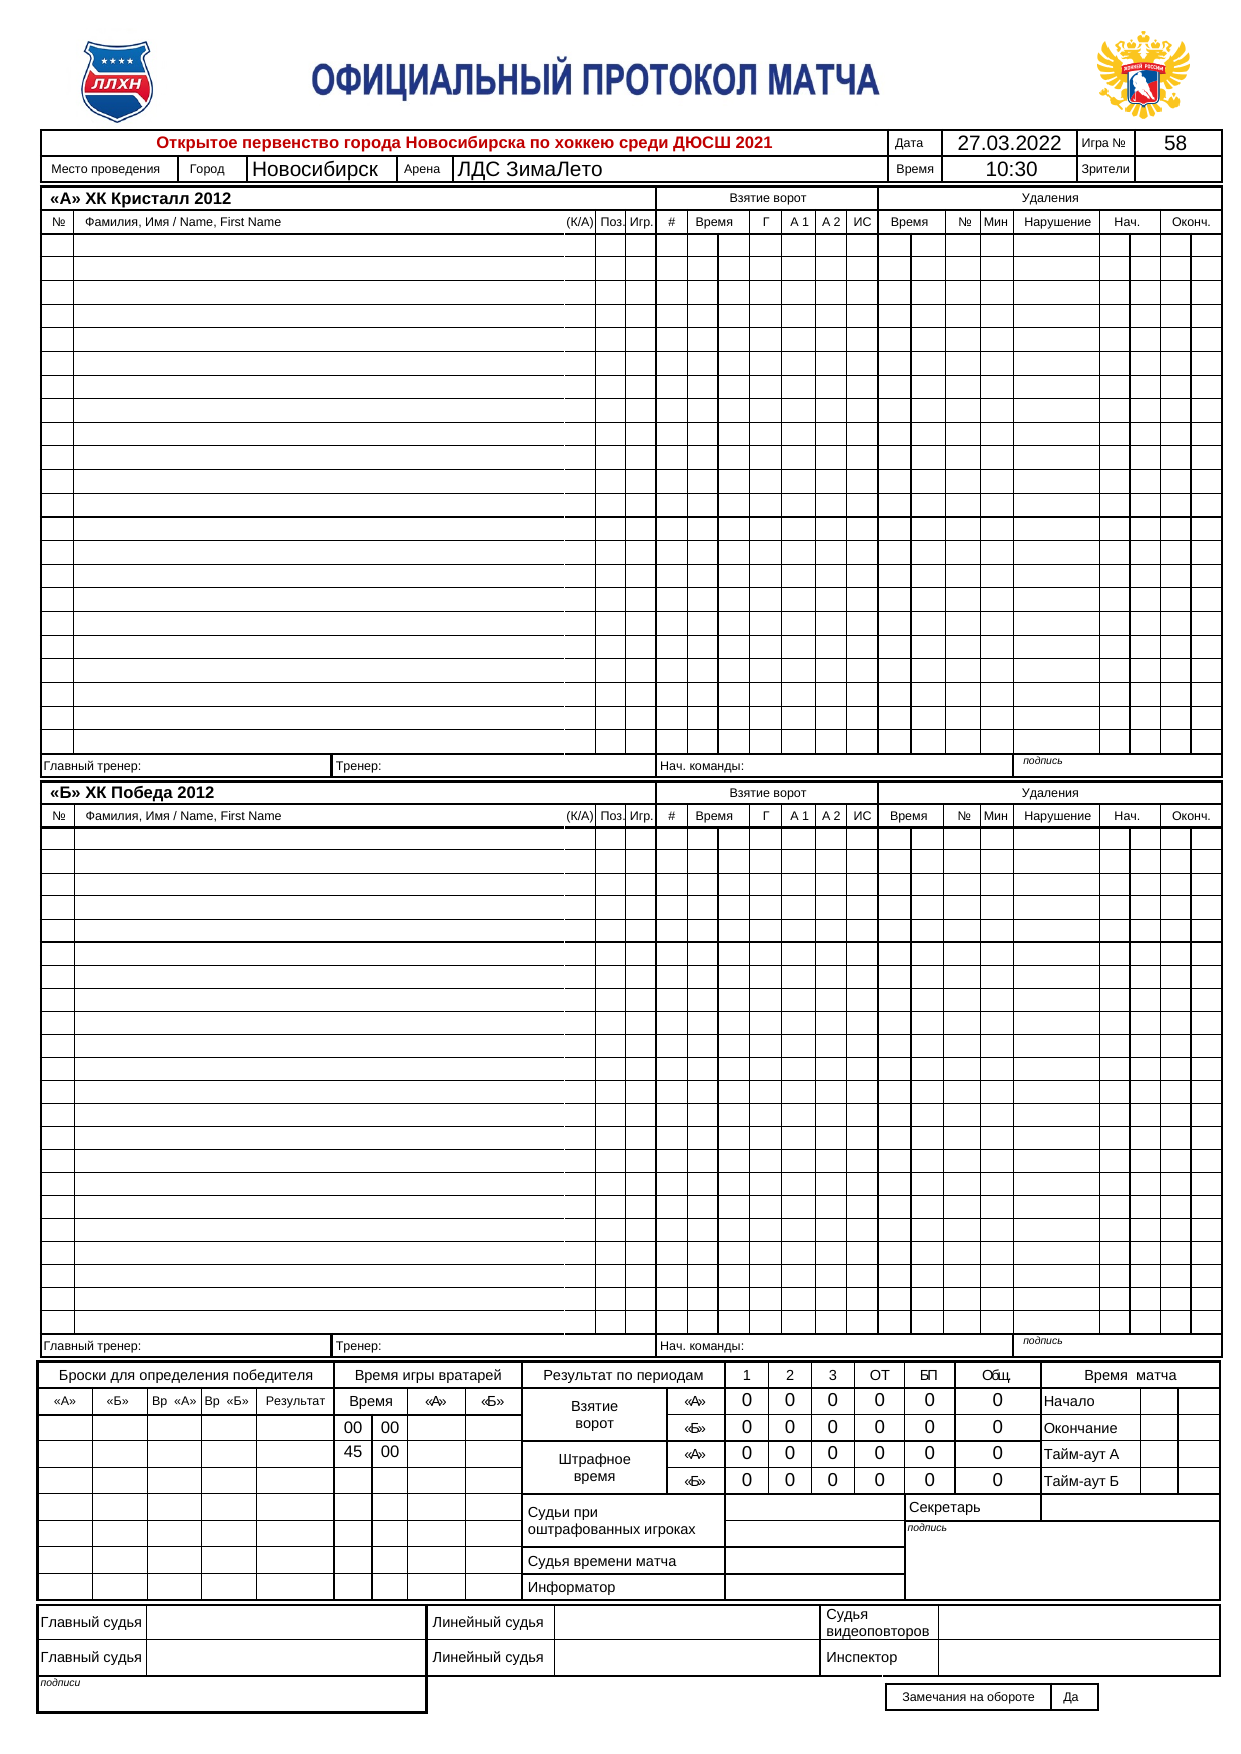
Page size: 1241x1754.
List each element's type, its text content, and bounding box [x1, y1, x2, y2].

table_cell «Б» [93, 1389, 147, 1413]
table_cell «Б» [668, 1468, 724, 1493]
table_cell 0 [812, 1415, 854, 1440]
table_cell [657, 1311, 687, 1333]
table_cell [816, 1081, 846, 1103]
table_cell [657, 683, 687, 706]
table_cell [688, 1035, 717, 1057]
table_cell [74, 470, 564, 493]
table_cell [335, 1468, 371, 1493]
table_cell [688, 612, 717, 634]
table_cell [1100, 281, 1129, 303]
table_cell [782, 683, 815, 706]
table_cell [879, 659, 910, 682]
table_cell Оконч. [1161, 805, 1221, 826]
table_cell 0 [769, 1389, 811, 1413]
table_cell [1192, 920, 1221, 941]
table_cell [912, 636, 945, 658]
table_cell [912, 1081, 943, 1103]
table_cell [719, 281, 749, 303]
table_cell [565, 565, 595, 587]
table_cell [1192, 989, 1221, 1011]
table_cell [879, 1219, 910, 1241]
table_cell [626, 612, 655, 634]
table_cell [719, 683, 749, 706]
table_cell [946, 470, 980, 493]
table_cell [847, 257, 877, 280]
table_cell [750, 352, 781, 374]
table_cell 0 [812, 1389, 854, 1413]
table_cell [148, 1468, 201, 1493]
table_cell [1014, 423, 1099, 445]
table_cell [847, 659, 877, 682]
table_cell # [657, 805, 687, 826]
table_cell [719, 829, 749, 849]
table_cell [981, 494, 1013, 516]
table_cell [847, 1104, 877, 1126]
table_cell [1192, 1311, 1221, 1333]
table_cell [879, 829, 910, 849]
table_cell [565, 470, 595, 493]
table_cell [1014, 896, 1099, 918]
table_cell [981, 966, 1013, 987]
table_cell [1192, 376, 1221, 398]
table_cell [750, 565, 781, 587]
table_cell [596, 399, 625, 422]
table_cell «А» [408, 1389, 465, 1413]
table_cell [816, 659, 846, 682]
table_cell [750, 612, 781, 634]
table_cell Штрафное время [523, 1442, 666, 1493]
table_cell [1192, 446, 1221, 469]
table_cell [1161, 1012, 1190, 1033]
table_cell [1014, 1288, 1099, 1310]
table_cell [944, 1127, 980, 1149]
table_cell [726, 1521, 904, 1546]
table_cell [816, 376, 846, 398]
table_cell Новосибирск [248, 157, 396, 181]
table_cell [688, 896, 717, 918]
table_cell [847, 352, 877, 374]
table_cell [42, 565, 73, 587]
table_cell [74, 257, 564, 280]
table_cell [596, 1265, 625, 1287]
table_cell [912, 850, 943, 872]
table_cell [565, 1127, 595, 1149]
table_cell [1131, 588, 1160, 611]
table_cell [782, 636, 815, 658]
table_cell [373, 1468, 407, 1493]
table_cell [688, 1150, 717, 1172]
table_cell [981, 1196, 1013, 1218]
table_cell [565, 1196, 595, 1218]
table_cell [42, 305, 73, 327]
table_cell [408, 1547, 465, 1573]
table_cell [944, 1173, 980, 1195]
table_cell [257, 1468, 333, 1493]
table_header 1 [726, 1363, 768, 1387]
table_cell [719, 896, 749, 918]
table_cell [626, 1012, 655, 1033]
table_cell [879, 1012, 910, 1033]
table_cell [1179, 1389, 1219, 1413]
table_cell [782, 612, 815, 634]
table_cell [42, 989, 74, 1011]
table_cell [719, 1311, 749, 1333]
table_cell Время [879, 211, 945, 233]
table_cell [816, 1058, 846, 1079]
table_cell [1192, 896, 1221, 918]
table_cell Место проведения [42, 157, 177, 181]
table_cell [75, 966, 564, 987]
table_cell [847, 494, 877, 516]
table_cell [1161, 235, 1190, 256]
table_cell [1100, 943, 1129, 964]
table_cell [39, 1521, 92, 1546]
table_cell [912, 1265, 943, 1287]
table_cell [1161, 518, 1190, 540]
table_cell [816, 305, 846, 327]
table_cell [1131, 494, 1160, 516]
table_cell [1161, 707, 1190, 729]
table_cell ЛДС ЗимаЛето [454, 157, 887, 181]
table_cell [782, 588, 815, 611]
table_cell [1192, 541, 1221, 564]
table_cell [750, 1058, 781, 1079]
table_cell [816, 1196, 846, 1218]
table_header Дата [889, 131, 941, 155]
table_cell [879, 1081, 910, 1103]
table_cell [1014, 1150, 1099, 1172]
table_cell [74, 518, 564, 540]
table_cell [1161, 446, 1190, 469]
table_cell [1099, 1682, 1220, 1711]
table_cell [719, 470, 749, 493]
table_cell [626, 730, 655, 753]
table_cell [782, 399, 815, 422]
table_cell [1192, 281, 1221, 303]
table_cell [1161, 730, 1190, 753]
table_cell [981, 588, 1013, 611]
table_cell [688, 989, 717, 1011]
table_cell [1131, 1012, 1160, 1033]
table_cell [626, 376, 655, 398]
table_cell [688, 1288, 717, 1310]
table_header 27.03.2022 [943, 131, 1076, 155]
table_cell [782, 1150, 815, 1172]
table_cell Вр «А» [148, 1389, 201, 1413]
table_cell [944, 1058, 980, 1079]
table_cell [74, 352, 564, 374]
table_cell [626, 989, 655, 1011]
table_cell [912, 683, 945, 706]
table_cell [1161, 1104, 1190, 1126]
table_cell [1179, 1441, 1219, 1467]
table_cell [75, 1196, 564, 1218]
table_cell [782, 850, 815, 872]
table_cell [782, 730, 815, 753]
table_cell [1161, 636, 1190, 658]
table_cell [565, 1242, 595, 1264]
table_cell [657, 588, 687, 611]
table_cell [626, 1311, 655, 1333]
table_cell Г [750, 211, 781, 233]
table_cell [912, 707, 945, 729]
table_cell [750, 1035, 781, 1057]
table_cell [782, 423, 815, 445]
table_cell [1014, 943, 1099, 964]
table_header Удаления [879, 783, 1221, 803]
table_cell ИС [847, 211, 877, 233]
table_cell [981, 1127, 1013, 1149]
table_cell [981, 1173, 1013, 1195]
table_cell [981, 1242, 1013, 1264]
table_cell [879, 1127, 910, 1149]
table_cell [596, 1219, 625, 1241]
table_cell [1192, 305, 1221, 327]
table_cell [750, 829, 781, 849]
table_cell [1014, 494, 1099, 516]
table_cell [657, 235, 687, 256]
table_cell [565, 1150, 595, 1172]
table_cell [466, 1416, 521, 1440]
table_cell [944, 1196, 980, 1218]
table_cell [816, 850, 846, 872]
table_cell [1100, 989, 1129, 1011]
table_cell [596, 966, 625, 987]
table_cell [596, 683, 625, 706]
table_cell [596, 328, 625, 351]
table_cell [93, 1494, 147, 1520]
table_cell # [657, 211, 687, 233]
table_cell [1131, 281, 1160, 303]
table_cell [466, 1574, 521, 1599]
table_cell [596, 707, 625, 729]
table_cell [373, 1521, 407, 1546]
table_cell [565, 829, 595, 849]
table_cell [782, 1311, 815, 1333]
table_cell [565, 257, 595, 280]
table_cell [657, 874, 687, 895]
table_cell [1100, 612, 1129, 634]
table_cell Окончание [1042, 1415, 1140, 1440]
table_cell [981, 920, 1013, 941]
table_cell [847, 896, 877, 918]
table_cell [912, 376, 945, 398]
table_cell [879, 920, 910, 941]
table_cell [1161, 494, 1190, 516]
table_cell [75, 1081, 564, 1103]
table_cell [719, 518, 749, 540]
table_cell [912, 896, 943, 918]
table_cell [912, 730, 945, 753]
table_cell [944, 966, 980, 987]
table_cell [750, 850, 781, 872]
table_header Время матча [1042, 1363, 1219, 1387]
table_cell [1141, 1389, 1177, 1413]
table_cell № [42, 211, 73, 233]
table_cell [750, 1311, 781, 1333]
table_cell [879, 989, 910, 1011]
table_cell [657, 920, 687, 941]
table_cell [39, 1574, 92, 1599]
table_cell [719, 920, 749, 941]
table_cell [750, 1081, 781, 1103]
table_cell [74, 683, 564, 706]
table_cell [688, 874, 717, 895]
table_cell [879, 470, 910, 493]
table_cell [42, 874, 74, 895]
table_cell [944, 1104, 980, 1126]
table_cell [688, 659, 717, 682]
table_cell Нач. [1100, 211, 1160, 233]
table_cell [688, 1265, 717, 1287]
table_cell 0 [905, 1468, 954, 1493]
table_cell [912, 1242, 943, 1264]
table_cell [816, 446, 846, 469]
table_cell [1014, 1311, 1099, 1333]
table_cell [1100, 494, 1129, 516]
table_cell А 2 [816, 805, 846, 826]
table_cell [944, 1035, 980, 1057]
table_cell [981, 1265, 1013, 1287]
table_cell [719, 541, 749, 564]
table_cell [565, 966, 595, 987]
table_cell [1131, 1058, 1160, 1079]
table_cell [1141, 1441, 1177, 1467]
table_cell [1131, 966, 1160, 987]
table_cell [847, 850, 877, 872]
table_cell [657, 1150, 687, 1172]
table_cell [688, 1081, 717, 1103]
table_cell [1131, 707, 1160, 729]
table_cell [74, 565, 564, 587]
table_cell [1131, 1173, 1160, 1195]
table_cell [750, 423, 781, 445]
table_cell [1100, 1058, 1129, 1079]
table_cell [1161, 1058, 1190, 1079]
table_cell [1161, 829, 1190, 849]
table_cell [879, 1311, 910, 1333]
table_cell [1014, 518, 1099, 540]
table_cell [148, 1521, 201, 1546]
table_cell [816, 1311, 846, 1333]
table_cell [408, 1521, 465, 1546]
table_cell [750, 1173, 781, 1195]
table_cell [1100, 1288, 1129, 1310]
table_cell [1192, 1127, 1221, 1149]
table_cell [1014, 1219, 1099, 1241]
table_cell [565, 328, 595, 351]
table_cell [816, 352, 846, 374]
table_cell [565, 1035, 595, 1057]
table_cell [912, 1012, 943, 1033]
table_cell [750, 636, 781, 658]
table_cell [946, 659, 980, 682]
table_cell [1161, 399, 1190, 422]
table_cell [42, 1219, 74, 1241]
table_cell [565, 1081, 595, 1103]
table_cell [42, 850, 74, 872]
table_cell [42, 1104, 74, 1126]
table_cell [847, 399, 877, 422]
table_cell [750, 470, 781, 493]
table_cell [944, 1265, 980, 1287]
table_cell [1014, 966, 1099, 987]
table_cell Тайм-аут Б [1042, 1468, 1140, 1493]
table_cell [816, 1219, 846, 1241]
table_cell [42, 257, 73, 280]
table_cell [1161, 896, 1190, 918]
table_cell [1192, 966, 1221, 987]
table_cell Результат [257, 1389, 333, 1413]
table_cell [596, 659, 625, 682]
table_cell [565, 1104, 595, 1126]
table_cell [939, 1640, 1219, 1675]
table_cell [981, 1311, 1013, 1333]
table_cell [816, 399, 846, 422]
table_cell [1161, 376, 1190, 398]
table_cell [596, 446, 625, 469]
table_cell [782, 1081, 815, 1103]
table_cell [912, 829, 943, 849]
table_cell [750, 920, 781, 941]
table_cell [688, 730, 717, 753]
table_cell [912, 399, 945, 422]
table_cell [719, 1242, 749, 1264]
table_cell [1161, 1127, 1190, 1149]
table_cell 0 [956, 1389, 1040, 1413]
table_cell [1161, 565, 1190, 587]
table_cell [565, 730, 595, 753]
table_cell [750, 1012, 781, 1033]
table_cell подпись [1014, 1335, 1221, 1356]
table_cell [408, 1416, 465, 1440]
table_cell [946, 707, 980, 729]
table_cell [202, 1494, 256, 1520]
table_cell [847, 565, 877, 587]
table_cell [719, 257, 749, 280]
table_cell [565, 588, 595, 611]
table_cell [657, 1219, 687, 1241]
table_cell [1131, 470, 1160, 493]
table_cell [596, 1242, 625, 1264]
table_cell [782, 328, 815, 351]
table_cell [782, 1242, 815, 1264]
table_cell [257, 1494, 333, 1520]
table_cell [596, 257, 625, 280]
table_cell Время [688, 805, 749, 826]
table_cell [782, 1127, 815, 1149]
table_header Общ. [956, 1363, 1040, 1387]
table_cell 0 [726, 1442, 768, 1467]
table_cell Тренер: [333, 1335, 655, 1356]
table_cell [750, 518, 781, 540]
table_cell [782, 565, 815, 587]
table_cell [1100, 1311, 1129, 1333]
table_cell [75, 1311, 564, 1333]
table_cell [1014, 257, 1099, 280]
table_cell [42, 829, 74, 849]
table_cell [816, 588, 846, 611]
table_cell [719, 352, 749, 374]
table_header «Б» ХК Победа 2012 [42, 783, 655, 803]
table_cell [912, 565, 945, 587]
table_cell [912, 1219, 943, 1241]
table_cell 0 [956, 1442, 1040, 1467]
table_cell [719, 1035, 749, 1057]
table_cell Арена [398, 157, 452, 181]
table_cell [596, 1150, 625, 1172]
table_cell [981, 399, 1013, 422]
table_cell [42, 470, 73, 493]
table_cell [1100, 565, 1129, 587]
table_cell [912, 541, 945, 564]
table_cell [688, 707, 717, 729]
table_cell [1100, 328, 1129, 351]
table_cell [565, 446, 595, 469]
table_cell [657, 612, 687, 634]
table_cell [596, 612, 625, 634]
table_cell [596, 636, 625, 658]
table_cell [466, 1468, 521, 1493]
table_cell [847, 328, 877, 351]
table_cell [1179, 1468, 1219, 1493]
table_cell 0 [769, 1468, 811, 1493]
table_cell [74, 235, 564, 256]
table_cell [946, 328, 980, 351]
table_cell [1192, 829, 1221, 849]
table_cell [750, 683, 781, 706]
table_cell [74, 612, 564, 634]
table_cell [596, 518, 625, 540]
table_cell [42, 588, 73, 611]
table_cell [75, 1219, 564, 1241]
table_cell [1192, 683, 1221, 706]
table_cell [75, 1242, 564, 1264]
table_cell [1014, 850, 1099, 872]
table_cell [816, 920, 846, 941]
table_cell [688, 1012, 717, 1033]
table_cell Фамилия, Имя / Name, First Name [75, 805, 565, 826]
table_cell [719, 1081, 749, 1103]
table_cell [981, 612, 1013, 634]
table_cell Главный тренер: [42, 1335, 330, 1356]
table_cell [148, 1441, 201, 1467]
table_cell [1192, 235, 1221, 256]
table_cell [75, 943, 564, 964]
table_cell [879, 446, 910, 469]
table_cell [1100, 1035, 1129, 1057]
table_cell [1014, 588, 1099, 611]
table_cell [657, 541, 687, 564]
table_cell [688, 399, 717, 422]
table_cell Время [335, 1389, 407, 1413]
table_cell [782, 966, 815, 987]
table_cell [719, 1104, 749, 1126]
table_cell [688, 352, 717, 374]
table_cell [565, 683, 595, 706]
table_cell [981, 1288, 1013, 1310]
table_cell [596, 1127, 625, 1149]
table_cell [782, 896, 815, 918]
table_cell [688, 541, 717, 564]
table_cell [93, 1468, 147, 1493]
table_cell [626, 588, 655, 611]
table_cell [816, 966, 846, 987]
table_cell [75, 896, 564, 918]
table_cell [719, 376, 749, 398]
table_cell [1161, 352, 1190, 374]
table_cell [719, 943, 749, 964]
table_cell [257, 1416, 333, 1440]
table_cell [912, 1173, 943, 1195]
table_cell [596, 730, 625, 753]
table_cell [847, 541, 877, 564]
table_cell [257, 1441, 333, 1467]
table_cell [847, 1173, 877, 1195]
table_cell [42, 1173, 74, 1195]
table_cell [1100, 966, 1129, 987]
table_cell [719, 874, 749, 895]
table_cell [1192, 1058, 1221, 1079]
table_cell [688, 920, 717, 941]
table_cell [1161, 588, 1190, 611]
table_cell [912, 328, 945, 351]
table_cell «Б» [668, 1415, 724, 1440]
table_cell [719, 423, 749, 445]
table_cell [1192, 850, 1221, 872]
table_cell [912, 588, 945, 611]
table_cell [39, 1416, 92, 1440]
table_cell 0 [855, 1442, 904, 1467]
table_cell [74, 494, 564, 516]
table_header Время игры вратарей [335, 1363, 521, 1387]
table_cell [1014, 281, 1099, 303]
table_cell [657, 850, 687, 872]
table_cell [1131, 874, 1160, 895]
table_cell [719, 494, 749, 516]
table_cell [816, 1035, 846, 1057]
table_cell [912, 352, 945, 374]
table_cell [626, 1127, 655, 1149]
table_cell [944, 1150, 980, 1172]
table_cell [42, 612, 73, 634]
table_cell [847, 1288, 877, 1310]
table_cell [657, 943, 687, 964]
table_cell [750, 1242, 781, 1264]
table_cell [657, 730, 687, 753]
table_cell [1100, 829, 1129, 849]
table_cell [596, 1058, 625, 1079]
table_cell [93, 1521, 147, 1546]
table_cell [626, 683, 655, 706]
table_cell [782, 305, 815, 327]
table_cell [879, 1265, 910, 1287]
table_cell [626, 423, 655, 445]
table_cell [1161, 1242, 1190, 1264]
table_cell [1014, 1104, 1099, 1126]
table_cell [1161, 1035, 1190, 1057]
table_cell [1131, 989, 1160, 1011]
table_cell [847, 612, 877, 634]
table_cell [782, 1035, 815, 1057]
table_cell [1131, 1242, 1160, 1264]
table_cell [847, 470, 877, 493]
table_cell [1192, 257, 1221, 280]
table_cell [657, 966, 687, 987]
table_cell [626, 874, 655, 895]
table_cell [944, 1081, 980, 1103]
table_cell [1131, 1265, 1160, 1287]
table_cell «А» [39, 1389, 92, 1413]
table_cell [1161, 920, 1190, 941]
table_cell [1161, 1265, 1190, 1287]
table_cell [93, 1441, 147, 1467]
table_cell [408, 1574, 465, 1599]
table_cell [1014, 612, 1099, 634]
table_cell [719, 966, 749, 987]
table_cell [688, 1173, 717, 1195]
table_cell Поз. [596, 211, 625, 233]
table_cell [42, 659, 73, 682]
table_cell [912, 1104, 943, 1126]
table_cell [879, 966, 910, 987]
table_cell [750, 235, 781, 256]
table_cell [1100, 1265, 1129, 1287]
table_cell [847, 281, 877, 303]
table_cell [42, 1288, 74, 1310]
table_cell [1192, 423, 1221, 445]
table_cell [1192, 730, 1221, 753]
table_cell [1100, 1242, 1129, 1264]
table_cell Инспектор [821, 1640, 938, 1675]
table_cell [626, 328, 655, 351]
table_cell [42, 683, 73, 706]
table_cell [719, 328, 749, 351]
table_cell [879, 1058, 910, 1079]
table_cell [565, 943, 595, 964]
table_cell [981, 1012, 1013, 1033]
table_cell [1192, 494, 1221, 516]
table_cell [74, 541, 564, 564]
table_cell [626, 896, 655, 918]
table_header Броски для определения победителя [39, 1363, 333, 1387]
table_cell [42, 1035, 74, 1057]
table_cell [1100, 399, 1129, 422]
table_cell Нач. команды: [657, 755, 1012, 776]
table_cell [1100, 1173, 1129, 1195]
table_cell [42, 1150, 74, 1172]
table_cell [782, 1288, 815, 1310]
table_cell [657, 707, 687, 729]
table_cell [657, 423, 687, 445]
table_cell [93, 1574, 147, 1599]
table_cell [847, 1196, 877, 1218]
table_cell [912, 612, 945, 634]
table_cell [750, 446, 781, 469]
table_cell [596, 1311, 625, 1333]
table_cell [657, 352, 687, 374]
table_cell [75, 1265, 564, 1287]
table_cell [688, 235, 717, 256]
table_cell [688, 305, 717, 327]
table_cell [596, 281, 625, 303]
table_cell [879, 494, 910, 516]
table_cell [1131, 399, 1160, 422]
table_cell [42, 541, 73, 564]
table_cell [75, 1288, 564, 1310]
table_cell [626, 1104, 655, 1126]
table_cell [944, 1219, 980, 1241]
table_cell [879, 257, 910, 280]
table_cell [1100, 470, 1129, 493]
table_cell [42, 1081, 74, 1103]
table_cell [750, 966, 781, 987]
table_cell [1161, 1219, 1190, 1241]
table_cell [946, 518, 980, 540]
table_cell [428, 1677, 882, 1711]
table_cell [688, 328, 717, 351]
table_cell [565, 399, 595, 422]
table_cell [782, 1173, 815, 1195]
table_cell [1192, 399, 1221, 422]
table_cell [1100, 1012, 1129, 1033]
table_cell [1192, 943, 1221, 964]
table_cell [879, 328, 910, 351]
table_cell [1100, 235, 1129, 256]
table_cell [750, 281, 781, 303]
table_cell [981, 446, 1013, 469]
table_cell 00 [373, 1416, 407, 1440]
table_cell [946, 446, 980, 469]
table_cell [782, 1265, 815, 1287]
table_cell [782, 235, 815, 256]
table_cell [1131, 829, 1160, 849]
table_cell [816, 494, 846, 516]
table_cell 10:30 [943, 157, 1076, 181]
table_cell [42, 518, 73, 540]
table_cell [626, 1219, 655, 1241]
table_cell [1131, 850, 1160, 872]
table_cell [946, 423, 980, 445]
table_cell [626, 541, 655, 564]
table_cell [750, 1127, 781, 1149]
table_cell [782, 989, 815, 1011]
table_cell [816, 1242, 846, 1264]
table_cell [981, 730, 1013, 753]
table_cell [596, 1035, 625, 1057]
table_cell [1161, 1173, 1190, 1195]
table_cell [335, 1494, 371, 1520]
table_cell [1131, 257, 1160, 280]
table_cell [596, 376, 625, 398]
table_cell [1192, 588, 1221, 611]
table_cell [719, 659, 749, 682]
table_cell 0 [855, 1468, 904, 1493]
table_cell [981, 1081, 1013, 1103]
table_cell [565, 518, 595, 540]
table_header 2 [769, 1363, 811, 1387]
table_cell Игр. [626, 805, 655, 826]
table_cell 0 [956, 1468, 1040, 1493]
table_cell [39, 1547, 92, 1573]
table_cell [981, 707, 1013, 729]
table_cell [750, 707, 781, 729]
table_cell [75, 989, 564, 1011]
table_cell [42, 235, 73, 256]
table_cell [657, 257, 687, 280]
table_cell [626, 1150, 655, 1172]
table_cell [1192, 1219, 1221, 1241]
table_cell [816, 707, 846, 729]
table_cell [847, 730, 877, 753]
table_cell [42, 446, 73, 469]
table_cell подпись [906, 1522, 1219, 1599]
table_cell [42, 423, 73, 445]
table_cell [1014, 565, 1099, 587]
table_cell [782, 943, 815, 964]
table_cell № [946, 211, 980, 233]
table_cell [626, 1196, 655, 1218]
table_cell [847, 1012, 877, 1033]
table_cell [1100, 541, 1129, 564]
table_cell [816, 1012, 846, 1033]
table_cell [42, 707, 73, 729]
table_cell [750, 1288, 781, 1310]
table_cell [148, 1494, 201, 1520]
table_cell [1161, 1150, 1190, 1172]
table_cell [1141, 1415, 1177, 1440]
table_cell [626, 920, 655, 941]
table_cell [688, 376, 717, 398]
table_cell [912, 305, 945, 327]
table_cell [944, 850, 980, 872]
table_cell А 2 [816, 211, 846, 233]
table_cell [816, 1150, 846, 1172]
table_cell [202, 1468, 256, 1493]
table_cell [816, 423, 846, 445]
table_cell [719, 1196, 749, 1218]
table_cell [944, 874, 980, 895]
table_cell [1192, 1173, 1221, 1195]
table_cell [1161, 470, 1190, 493]
table_cell [565, 352, 595, 374]
table_cell [782, 352, 815, 374]
table_cell [719, 305, 749, 327]
table_cell [816, 636, 846, 658]
table_cell [1131, 1081, 1160, 1103]
table_cell [75, 850, 564, 872]
table_cell [816, 1265, 846, 1287]
table_header Результат по периодам [523, 1363, 724, 1387]
table_cell [1014, 829, 1099, 849]
table_header 3 [812, 1363, 854, 1387]
table_cell [879, 281, 910, 303]
table_cell «А» [668, 1389, 724, 1413]
table_cell [782, 1104, 815, 1126]
table_cell 0 [956, 1415, 1040, 1440]
table_cell [657, 399, 687, 422]
table_cell [74, 446, 564, 469]
table_cell [75, 1150, 564, 1172]
table_cell [565, 1012, 595, 1033]
table_cell 0 [812, 1468, 854, 1493]
table_cell [912, 966, 943, 987]
table_cell [816, 989, 846, 1011]
table_cell [596, 829, 625, 849]
table_cell [688, 966, 717, 987]
table_cell [946, 376, 980, 398]
table_cell [1161, 281, 1190, 303]
table_cell [565, 1058, 595, 1079]
table_cell [148, 1547, 201, 1573]
table_cell [565, 423, 595, 445]
table_cell [42, 281, 73, 303]
table_cell [39, 1468, 92, 1493]
table_cell 0 [769, 1442, 811, 1467]
table_cell [1192, 1081, 1221, 1103]
table_cell [939, 1606, 1219, 1639]
table_cell [946, 683, 980, 706]
table_cell [816, 470, 846, 493]
table_cell [74, 305, 564, 327]
table_cell [688, 518, 717, 540]
table_cell [1192, 470, 1221, 493]
table_cell [1192, 1012, 1221, 1033]
table_cell [879, 588, 910, 611]
table_cell [912, 989, 943, 1011]
table_cell [912, 1127, 943, 1149]
table_cell [596, 1012, 625, 1033]
table_cell 00 [373, 1441, 407, 1467]
table_cell [750, 328, 781, 351]
table_cell [1131, 636, 1160, 658]
table_cell [42, 1265, 74, 1287]
table_cell [1131, 1104, 1160, 1126]
table_cell [688, 683, 717, 706]
table_cell ИС [847, 805, 877, 826]
table_cell [1014, 328, 1099, 351]
table_cell [1192, 1265, 1221, 1287]
table_cell «А» [668, 1442, 724, 1467]
table_cell [1131, 1150, 1160, 1172]
table_cell [657, 281, 687, 303]
table_cell [626, 659, 655, 682]
table_cell Вр «Б» [202, 1389, 256, 1413]
table_cell [1014, 1058, 1099, 1079]
table_cell [466, 1494, 521, 1520]
table_cell [879, 683, 910, 706]
table_cell [626, 257, 655, 280]
table_cell [565, 235, 595, 256]
table_cell Нарушение [1014, 805, 1099, 826]
table_cell 0 [769, 1415, 811, 1440]
table_cell [39, 1441, 92, 1467]
table_cell [981, 896, 1013, 918]
table_cell [719, 588, 749, 611]
table_cell [657, 659, 687, 682]
table_cell [657, 1242, 687, 1264]
table_cell [946, 541, 980, 564]
table_cell [202, 1574, 256, 1599]
table_cell [944, 943, 980, 964]
table_cell [1161, 1196, 1190, 1218]
table_cell [93, 1416, 147, 1440]
table_cell [750, 305, 781, 327]
table_cell [688, 1311, 717, 1333]
table_cell [750, 730, 781, 753]
table_cell [912, 943, 943, 964]
table_cell [1014, 1127, 1099, 1149]
table_cell Секретарь [906, 1495, 1040, 1520]
table_cell [782, 659, 815, 682]
table_cell [944, 1012, 980, 1033]
table_cell [147, 1606, 425, 1639]
table_cell [912, 1035, 943, 1057]
table_cell [657, 1035, 687, 1057]
table_cell [565, 874, 595, 895]
table_cell [565, 612, 595, 634]
table_cell [42, 1196, 74, 1218]
table_cell [74, 399, 564, 422]
table_cell [1161, 1311, 1190, 1333]
table_cell [879, 730, 910, 753]
table_cell [912, 1196, 943, 1218]
table_cell [42, 1058, 74, 1079]
table_cell Информатор [523, 1575, 724, 1599]
table_cell [782, 1012, 815, 1033]
table_cell [688, 1127, 717, 1149]
table_cell [466, 1547, 521, 1573]
table_cell [257, 1547, 333, 1573]
table_cell [750, 399, 781, 422]
table_cell [946, 399, 980, 422]
table_cell [1100, 305, 1129, 327]
table_cell [719, 707, 749, 729]
table_cell [944, 989, 980, 1011]
table_cell [565, 1173, 595, 1195]
table_cell [912, 446, 945, 469]
table_cell [1131, 565, 1160, 587]
table_cell [596, 235, 625, 256]
table_cell [1100, 874, 1129, 895]
table_cell [1161, 423, 1190, 445]
table_cell [657, 305, 687, 327]
table_cell подписи [39, 1677, 425, 1711]
table_cell [1100, 518, 1129, 540]
table_cell [816, 518, 846, 540]
table_cell [1131, 235, 1160, 256]
table_cell [1100, 352, 1129, 374]
table_cell [688, 423, 717, 445]
table_cell [879, 305, 910, 327]
table_cell [1161, 1081, 1190, 1103]
table_cell [74, 636, 564, 658]
table_cell [847, 636, 877, 658]
table_cell [1131, 943, 1160, 964]
table_cell [879, 352, 910, 374]
table_cell [1192, 1035, 1221, 1057]
table_cell [75, 1127, 564, 1149]
table_cell 0 [855, 1389, 904, 1413]
table_cell [1161, 612, 1190, 634]
table_cell [42, 1242, 74, 1264]
table_cell [816, 541, 846, 564]
table_cell [148, 1574, 201, 1599]
table_cell [74, 588, 564, 611]
table_cell [1100, 636, 1129, 658]
table_cell [816, 1127, 846, 1149]
table_cell [42, 1012, 74, 1033]
table_cell [912, 257, 945, 280]
table_cell [782, 874, 815, 895]
table_cell [847, 1265, 877, 1287]
table_cell [719, 399, 749, 422]
table_cell [373, 1494, 407, 1520]
table_cell [1014, 659, 1099, 682]
table_cell [719, 1265, 749, 1287]
table_cell [202, 1521, 256, 1546]
table_cell [74, 423, 564, 445]
table_cell [1161, 541, 1190, 564]
table_cell [626, 636, 655, 658]
table_cell [912, 659, 945, 682]
table_cell [596, 1173, 625, 1195]
table_cell [688, 470, 717, 493]
table_cell [1192, 518, 1221, 540]
table_cell [1131, 730, 1160, 753]
table_cell [626, 1265, 655, 1287]
table_cell [688, 850, 717, 872]
table_cell [93, 1547, 147, 1573]
table_cell [1161, 683, 1190, 706]
table_cell [1131, 541, 1160, 564]
table_cell [1192, 612, 1221, 634]
table_cell [657, 446, 687, 469]
table_cell [657, 376, 687, 398]
table_cell [879, 1104, 910, 1126]
table_cell [626, 707, 655, 729]
table_cell [912, 874, 943, 895]
table_cell [626, 399, 655, 422]
table_cell [879, 874, 910, 895]
table_cell [408, 1494, 465, 1520]
table_cell [1100, 1127, 1129, 1149]
table_cell [596, 494, 625, 516]
table_cell [981, 541, 1013, 564]
table_cell [1192, 328, 1221, 351]
table_cell [1014, 305, 1099, 327]
table_cell [1161, 257, 1190, 280]
table_cell [1014, 1242, 1099, 1264]
table_cell [946, 565, 980, 587]
table_cell [1161, 328, 1190, 351]
table_cell [1131, 328, 1160, 351]
table_cell [75, 1035, 564, 1057]
table_cell [981, 518, 1013, 540]
table_cell [42, 943, 74, 964]
table_cell [626, 305, 655, 327]
table_cell [1131, 896, 1160, 918]
table_cell [847, 829, 877, 849]
table_cell [626, 446, 655, 469]
table_cell [626, 281, 655, 303]
table_cell [782, 829, 815, 849]
table_cell [719, 1219, 749, 1241]
table_cell [847, 1035, 877, 1057]
table_cell [1014, 1265, 1099, 1287]
table_cell [981, 1104, 1013, 1126]
table_cell [847, 1219, 877, 1241]
table_cell [847, 518, 877, 540]
table_cell [335, 1574, 371, 1599]
table_header 58 [1136, 131, 1221, 155]
table_cell [847, 376, 877, 398]
table_cell [565, 850, 595, 872]
table_cell [816, 565, 846, 587]
table_cell [726, 1548, 904, 1573]
table_cell [750, 874, 781, 895]
table_cell Фамилия, Имя / Name, First Name [74, 211, 565, 233]
table_cell [688, 494, 717, 516]
table_cell [750, 1219, 781, 1241]
table_cell [944, 829, 980, 849]
table_header Открытое первенство города Новосибирска по хоккею среди ДЮСШ 2021 [42, 131, 887, 155]
table_cell [657, 1012, 687, 1033]
table_cell [750, 588, 781, 611]
table_cell [912, 920, 943, 941]
table_cell № [42, 805, 74, 826]
table_cell [42, 328, 73, 351]
table_cell [946, 257, 980, 280]
table_cell [596, 352, 625, 374]
table_cell [946, 636, 980, 658]
table_cell [565, 896, 595, 918]
table_cell [42, 896, 74, 918]
table_cell [1014, 989, 1099, 1011]
table_cell [1161, 850, 1190, 872]
table_cell [657, 1288, 687, 1310]
table_cell [816, 328, 846, 351]
table_cell [555, 1606, 819, 1639]
table_cell [565, 636, 595, 658]
table_cell [657, 1265, 687, 1287]
table_cell [1014, 399, 1099, 422]
table_cell [1192, 1104, 1221, 1126]
table_cell [657, 470, 687, 493]
table_cell Тренер: [333, 755, 655, 776]
table_cell [750, 659, 781, 682]
table_cell [42, 494, 73, 516]
table_cell [1100, 683, 1129, 706]
table_cell [719, 1012, 749, 1033]
table_cell [981, 565, 1013, 587]
table_cell [626, 829, 655, 849]
table_cell [782, 518, 815, 540]
table_cell [782, 1196, 815, 1218]
table_cell (К/А) [565, 211, 595, 233]
table_cell [981, 1150, 1013, 1172]
table_cell [74, 281, 564, 303]
table_cell [847, 683, 877, 706]
table_cell [981, 829, 1013, 849]
table_cell [782, 1219, 815, 1241]
table_cell [782, 541, 815, 564]
table_cell [1192, 352, 1221, 374]
table_cell 0 [855, 1415, 904, 1440]
table_cell [750, 541, 781, 564]
table_cell [657, 1058, 687, 1079]
table_cell [466, 1441, 521, 1467]
table_cell [565, 281, 595, 303]
table_cell [688, 257, 717, 280]
table_cell А 1 [782, 805, 815, 826]
table_cell [750, 896, 781, 918]
table_cell [1014, 636, 1099, 658]
table_header Игра № [1078, 131, 1134, 155]
table_cell [657, 636, 687, 658]
table_cell [981, 235, 1013, 256]
table_cell Нарушение [1014, 211, 1099, 233]
table_cell [1131, 1035, 1160, 1057]
table_cell [1131, 683, 1160, 706]
table_cell [1100, 423, 1129, 445]
table_cell [1100, 730, 1129, 753]
table_cell [1100, 376, 1129, 398]
table_cell [879, 399, 910, 422]
table_cell 0 [726, 1468, 768, 1493]
table_cell [1161, 874, 1190, 895]
table_cell [816, 1288, 846, 1310]
table_cell [1014, 235, 1099, 256]
table_cell [879, 1196, 910, 1218]
table_cell [981, 989, 1013, 1011]
table_cell [847, 989, 877, 1011]
table_cell Судьи при оштрафованных игроках [523, 1495, 724, 1546]
table_cell [816, 829, 846, 849]
table_cell [750, 376, 781, 398]
table_cell [1192, 636, 1221, 658]
table_cell [981, 281, 1013, 303]
table_cell [1014, 1012, 1099, 1033]
table_cell [74, 707, 564, 729]
table_cell [565, 920, 595, 941]
table_cell Мин [981, 211, 1013, 233]
table_cell [1100, 659, 1129, 682]
table_cell [1100, 1104, 1129, 1126]
table_cell [75, 874, 564, 895]
table_cell [750, 494, 781, 516]
table_cell [750, 1265, 781, 1287]
table_cell [1131, 1288, 1160, 1310]
table_cell [981, 376, 1013, 398]
table_cell [565, 1265, 595, 1287]
table_cell Судья времени матча [523, 1548, 724, 1573]
table_cell [688, 565, 717, 587]
table_cell [719, 612, 749, 634]
table_cell [847, 1058, 877, 1079]
table_cell Главный судья [39, 1606, 146, 1639]
table_cell [816, 896, 846, 918]
table_cell [750, 989, 781, 1011]
table_cell [879, 850, 910, 872]
table_cell [565, 541, 595, 564]
table_cell [879, 518, 910, 540]
table_cell 0 [726, 1415, 768, 1440]
table_cell [816, 612, 846, 634]
table_cell Линейный судья [428, 1606, 554, 1639]
table_cell [847, 1081, 877, 1103]
table_cell [596, 874, 625, 895]
table_header Взятие ворот [657, 188, 877, 209]
table_cell [596, 943, 625, 964]
table_cell [1192, 1196, 1221, 1218]
table_cell [847, 943, 877, 964]
table_cell [879, 235, 910, 256]
table_cell [782, 446, 815, 469]
table_cell [847, 235, 877, 256]
table_cell [202, 1416, 256, 1440]
table_cell [912, 1058, 943, 1079]
table_cell [816, 943, 846, 964]
table_cell Время [889, 157, 941, 181]
table_cell [596, 850, 625, 872]
table_cell [1100, 1219, 1129, 1241]
table_cell [1192, 874, 1221, 895]
table_cell [42, 730, 73, 753]
table_cell [879, 612, 910, 634]
table_cell [596, 1288, 625, 1310]
table_cell [74, 328, 564, 351]
table_cell [879, 896, 910, 918]
table_cell [75, 829, 564, 849]
table_cell [719, 565, 749, 587]
table_cell [1131, 1127, 1160, 1149]
table_cell [719, 446, 749, 469]
table_cell [1179, 1415, 1219, 1440]
table_cell [596, 920, 625, 941]
table_cell 0 [905, 1389, 954, 1413]
table_cell [847, 1127, 877, 1149]
table_cell [1136, 157, 1221, 181]
table_cell Начало [1042, 1389, 1140, 1413]
table_cell [981, 874, 1013, 895]
table_cell [596, 541, 625, 564]
table_cell [847, 707, 877, 729]
table_cell [565, 376, 595, 398]
table_cell Город [179, 157, 246, 181]
table_cell [1192, 565, 1221, 587]
table_cell [912, 235, 945, 256]
table_cell [42, 920, 74, 941]
table_cell [42, 1127, 74, 1149]
table_cell [688, 943, 717, 964]
table_cell [1100, 446, 1129, 469]
table_cell Нач. команды: [657, 1335, 1012, 1356]
table_cell [148, 1416, 201, 1440]
table_cell [944, 1288, 980, 1310]
table_cell [657, 1127, 687, 1149]
table_cell [1192, 659, 1221, 682]
table_cell [688, 829, 717, 849]
table_cell [657, 1196, 687, 1218]
table_cell [879, 1035, 910, 1057]
table_cell [912, 470, 945, 493]
table_cell [879, 376, 910, 398]
table_cell [596, 989, 625, 1011]
table_cell [596, 470, 625, 493]
table_cell [1192, 707, 1221, 729]
table_cell [981, 1058, 1013, 1079]
table_cell 45 [335, 1441, 371, 1467]
table_cell [981, 1035, 1013, 1057]
table_cell Главный тренер: [42, 755, 330, 776]
table_cell [74, 659, 564, 682]
table_cell «Б » [466, 1389, 521, 1413]
table_header Удаления [879, 188, 1221, 209]
table_header «А» ХК Кристалл 2012 [42, 188, 655, 209]
table_cell 0 [905, 1415, 954, 1440]
table_cell [782, 281, 815, 303]
table_cell [257, 1574, 333, 1599]
table_cell [750, 1196, 781, 1218]
table_cell Оконч. [1161, 211, 1221, 233]
table_cell [750, 943, 781, 964]
table_cell [847, 920, 877, 941]
table_cell [596, 896, 625, 918]
table_cell [626, 1035, 655, 1057]
picture [5, 28, 1197, 129]
table_cell [879, 943, 910, 964]
table_cell [596, 423, 625, 445]
table_cell [565, 305, 595, 327]
table_cell [816, 1104, 846, 1126]
table_cell [981, 850, 1013, 872]
table_cell [408, 1468, 465, 1493]
table_cell [1100, 588, 1129, 611]
table_cell [879, 1242, 910, 1264]
table_cell [879, 707, 910, 729]
table_cell [626, 850, 655, 872]
table_cell [657, 565, 687, 587]
table_cell [565, 707, 595, 729]
table_cell [565, 989, 595, 1011]
table_cell [1014, 446, 1099, 469]
table_cell [657, 1104, 687, 1126]
table_cell [565, 1288, 595, 1310]
table_cell [626, 494, 655, 516]
table_cell [555, 1640, 819, 1675]
table_cell [782, 920, 815, 941]
table_cell [1100, 920, 1129, 941]
table_cell [1131, 352, 1160, 374]
table_cell [847, 446, 877, 469]
table_cell [981, 257, 1013, 280]
table_cell [1192, 1288, 1221, 1310]
table_cell [75, 1104, 564, 1126]
table_cell [626, 1173, 655, 1195]
table_cell [879, 636, 910, 658]
table_cell [42, 1311, 74, 1333]
table_cell [944, 1311, 980, 1333]
table_cell Зрители [1078, 157, 1134, 181]
table_cell [879, 1150, 910, 1172]
table_cell [1161, 305, 1190, 327]
table_cell [42, 399, 73, 422]
table_cell [596, 1196, 625, 1218]
table_cell [981, 1219, 1013, 1241]
table_cell [981, 659, 1013, 682]
table_cell [1100, 707, 1129, 729]
table_cell [719, 850, 749, 872]
table_cell [719, 1127, 749, 1149]
table_cell Нач. [1100, 805, 1160, 826]
table_cell [816, 281, 846, 303]
table_cell [75, 1058, 564, 1079]
table_cell [1100, 257, 1129, 280]
table_cell [1131, 1311, 1160, 1333]
table_cell 0 [905, 1442, 954, 1467]
table_cell [565, 1219, 595, 1241]
table_cell [847, 588, 877, 611]
table_cell [688, 281, 717, 303]
table_cell [847, 1242, 877, 1264]
table_cell [1014, 874, 1099, 895]
table_cell Линейный судья [428, 1640, 554, 1675]
table_cell [688, 588, 717, 611]
table_cell [596, 565, 625, 587]
table_cell [782, 257, 815, 280]
table_cell [565, 494, 595, 516]
table_cell [847, 966, 877, 987]
table_cell [688, 1196, 717, 1218]
table_cell [257, 1521, 333, 1546]
table_cell [879, 565, 910, 587]
table_cell [657, 328, 687, 351]
table_cell [1100, 850, 1129, 872]
table_cell Игр. [626, 211, 655, 233]
table_cell [1141, 1468, 1177, 1493]
table_cell [1161, 1288, 1190, 1310]
table_cell [202, 1547, 256, 1573]
table_cell [782, 376, 815, 398]
table_cell [626, 565, 655, 587]
table_cell [688, 1242, 717, 1264]
table_cell Время [879, 805, 943, 826]
table_cell [719, 1150, 749, 1172]
table_cell А 1 [782, 211, 815, 233]
table_cell [565, 659, 595, 682]
table_cell [373, 1547, 407, 1573]
table_cell [1014, 683, 1099, 706]
table_cell [626, 470, 655, 493]
table_cell [1014, 707, 1099, 729]
table_cell [565, 1311, 595, 1333]
table_cell Главный судья [39, 1640, 146, 1675]
table_cell [912, 518, 945, 540]
table_cell [657, 494, 687, 516]
table_cell [1014, 541, 1099, 564]
table_cell [946, 730, 980, 753]
table_cell [466, 1521, 521, 1546]
table_cell [373, 1574, 407, 1599]
table_cell [1161, 943, 1190, 964]
table_cell [816, 257, 846, 280]
table_cell [816, 235, 846, 256]
table_cell [1131, 1196, 1160, 1218]
table_cell Мин [981, 805, 1013, 826]
table_cell [981, 423, 1013, 445]
table_cell [1131, 612, 1160, 634]
table_cell [74, 730, 564, 753]
table_cell [657, 989, 687, 1011]
table_cell [688, 1058, 717, 1079]
table_cell [688, 636, 717, 658]
table_cell [719, 235, 749, 256]
table_cell [1100, 896, 1129, 918]
table_cell [847, 874, 877, 895]
table_cell [981, 943, 1013, 964]
table_cell [626, 1242, 655, 1264]
table_cell [75, 1173, 564, 1195]
table_cell Тайм-аут А [1042, 1441, 1140, 1467]
table_cell [688, 1104, 717, 1126]
table_cell [719, 636, 749, 658]
table_cell [626, 352, 655, 374]
table_cell [1100, 1196, 1129, 1218]
table_cell [944, 920, 980, 941]
table_cell [782, 707, 815, 729]
table_cell [1192, 1242, 1221, 1264]
table_cell [1131, 305, 1160, 327]
table_cell [1131, 376, 1160, 398]
table_header ОТ [855, 1363, 904, 1387]
table_cell [719, 1173, 749, 1195]
table_cell [946, 305, 980, 327]
table_cell [1131, 446, 1160, 469]
table_cell [596, 1104, 625, 1126]
table_cell [719, 730, 749, 753]
table_cell [596, 588, 625, 611]
table_cell [719, 1288, 749, 1310]
table_cell [782, 494, 815, 516]
table_cell [816, 730, 846, 753]
table_cell [1100, 1081, 1129, 1103]
table_cell [726, 1575, 904, 1599]
table_cell [1131, 518, 1160, 540]
table_cell [816, 1173, 846, 1195]
table_cell [1161, 989, 1190, 1011]
table_header БП [905, 1363, 954, 1387]
table_cell [1014, 1173, 1099, 1195]
table_cell [944, 896, 980, 918]
table_cell [847, 305, 877, 327]
table_cell [944, 1242, 980, 1264]
table_cell [147, 1640, 425, 1675]
table_cell [626, 518, 655, 540]
table_cell [912, 281, 945, 303]
table_cell [1014, 376, 1099, 398]
table_cell 0 [726, 1389, 768, 1413]
table_cell [74, 376, 564, 398]
table_cell [879, 423, 910, 445]
table_cell [1100, 1150, 1129, 1172]
table_cell [1131, 920, 1160, 941]
table_cell [688, 446, 717, 469]
table_cell [719, 989, 749, 1011]
table_cell [626, 1288, 655, 1310]
table_cell [75, 920, 564, 941]
table_header Взятие ворот [657, 783, 877, 803]
table_cell [1042, 1495, 1219, 1520]
table_cell [981, 470, 1013, 493]
table_cell [719, 1058, 749, 1079]
table_cell [883, 1677, 1220, 1681]
table_cell [657, 518, 687, 540]
table_cell [782, 1058, 815, 1079]
table_cell [1161, 659, 1190, 682]
table_cell [1131, 659, 1160, 682]
table_cell [1161, 966, 1190, 987]
table_cell [1014, 352, 1099, 374]
table_cell [626, 943, 655, 964]
table_cell [946, 612, 980, 634]
table_cell [335, 1547, 371, 1573]
table_cell [981, 328, 1013, 351]
table_cell [1014, 1081, 1099, 1103]
table_cell [912, 423, 945, 445]
table_cell [981, 636, 1013, 658]
table_cell [1131, 1219, 1160, 1241]
table_cell [75, 1012, 564, 1033]
table_cell [847, 423, 877, 445]
table_cell [816, 874, 846, 895]
table_cell [847, 1311, 877, 1333]
table_cell [42, 636, 73, 658]
table_cell [981, 305, 1013, 327]
table_cell [879, 1288, 910, 1310]
table_cell [946, 588, 980, 611]
table_cell [1014, 1035, 1099, 1057]
table_cell [750, 1150, 781, 1172]
table_cell (К/А) [565, 805, 595, 826]
table_cell [202, 1441, 256, 1467]
table_cell [42, 352, 73, 374]
table_cell [596, 1081, 625, 1103]
table_cell [981, 683, 1013, 706]
table_cell Судья видеоповторов [821, 1606, 938, 1639]
table_cell [946, 494, 980, 516]
table_cell Взятие ворот [523, 1389, 666, 1440]
table_cell [946, 352, 980, 374]
table_cell [626, 1081, 655, 1103]
table_cell № [944, 805, 980, 826]
table_cell [42, 376, 73, 398]
table_cell [879, 541, 910, 564]
table_cell [688, 1219, 717, 1241]
table_cell 0 [812, 1442, 854, 1467]
table_cell [912, 494, 945, 516]
table_cell [42, 966, 74, 987]
table_cell [596, 305, 625, 327]
table_cell [912, 1288, 943, 1310]
table_cell 00 [335, 1416, 371, 1440]
table_cell [879, 1173, 910, 1195]
table_cell [626, 1058, 655, 1079]
table_cell [981, 352, 1013, 374]
table_cell [39, 1494, 92, 1520]
table_cell [847, 1150, 877, 1172]
table_cell [335, 1521, 371, 1546]
table_cell [657, 896, 687, 918]
table_cell [1192, 1150, 1221, 1172]
table_cell [626, 235, 655, 256]
table_cell [912, 1311, 943, 1333]
table_cell [657, 1173, 687, 1195]
table_cell [912, 1150, 943, 1172]
table_cell [726, 1495, 904, 1520]
table_cell Время [688, 211, 749, 233]
table_cell [657, 1081, 687, 1103]
table_header Замечания на обороте [887, 1685, 1050, 1709]
table_cell [1131, 423, 1160, 445]
table_cell [946, 235, 980, 256]
table_cell подпись [1014, 755, 1221, 776]
table_cell [1014, 730, 1099, 753]
table_cell [1014, 920, 1099, 941]
table_cell [946, 281, 980, 303]
table_cell [816, 683, 846, 706]
table_cell [1014, 470, 1099, 493]
table_cell [782, 470, 815, 493]
table_cell [657, 829, 687, 849]
table_cell [626, 966, 655, 987]
table_cell [1014, 1196, 1099, 1218]
table_cell [750, 257, 781, 280]
table_cell Г [750, 805, 781, 826]
table_header Да [1052, 1685, 1097, 1709]
table_cell [408, 1441, 465, 1467]
table_cell Поз. [596, 805, 625, 826]
table_cell [750, 1104, 781, 1126]
